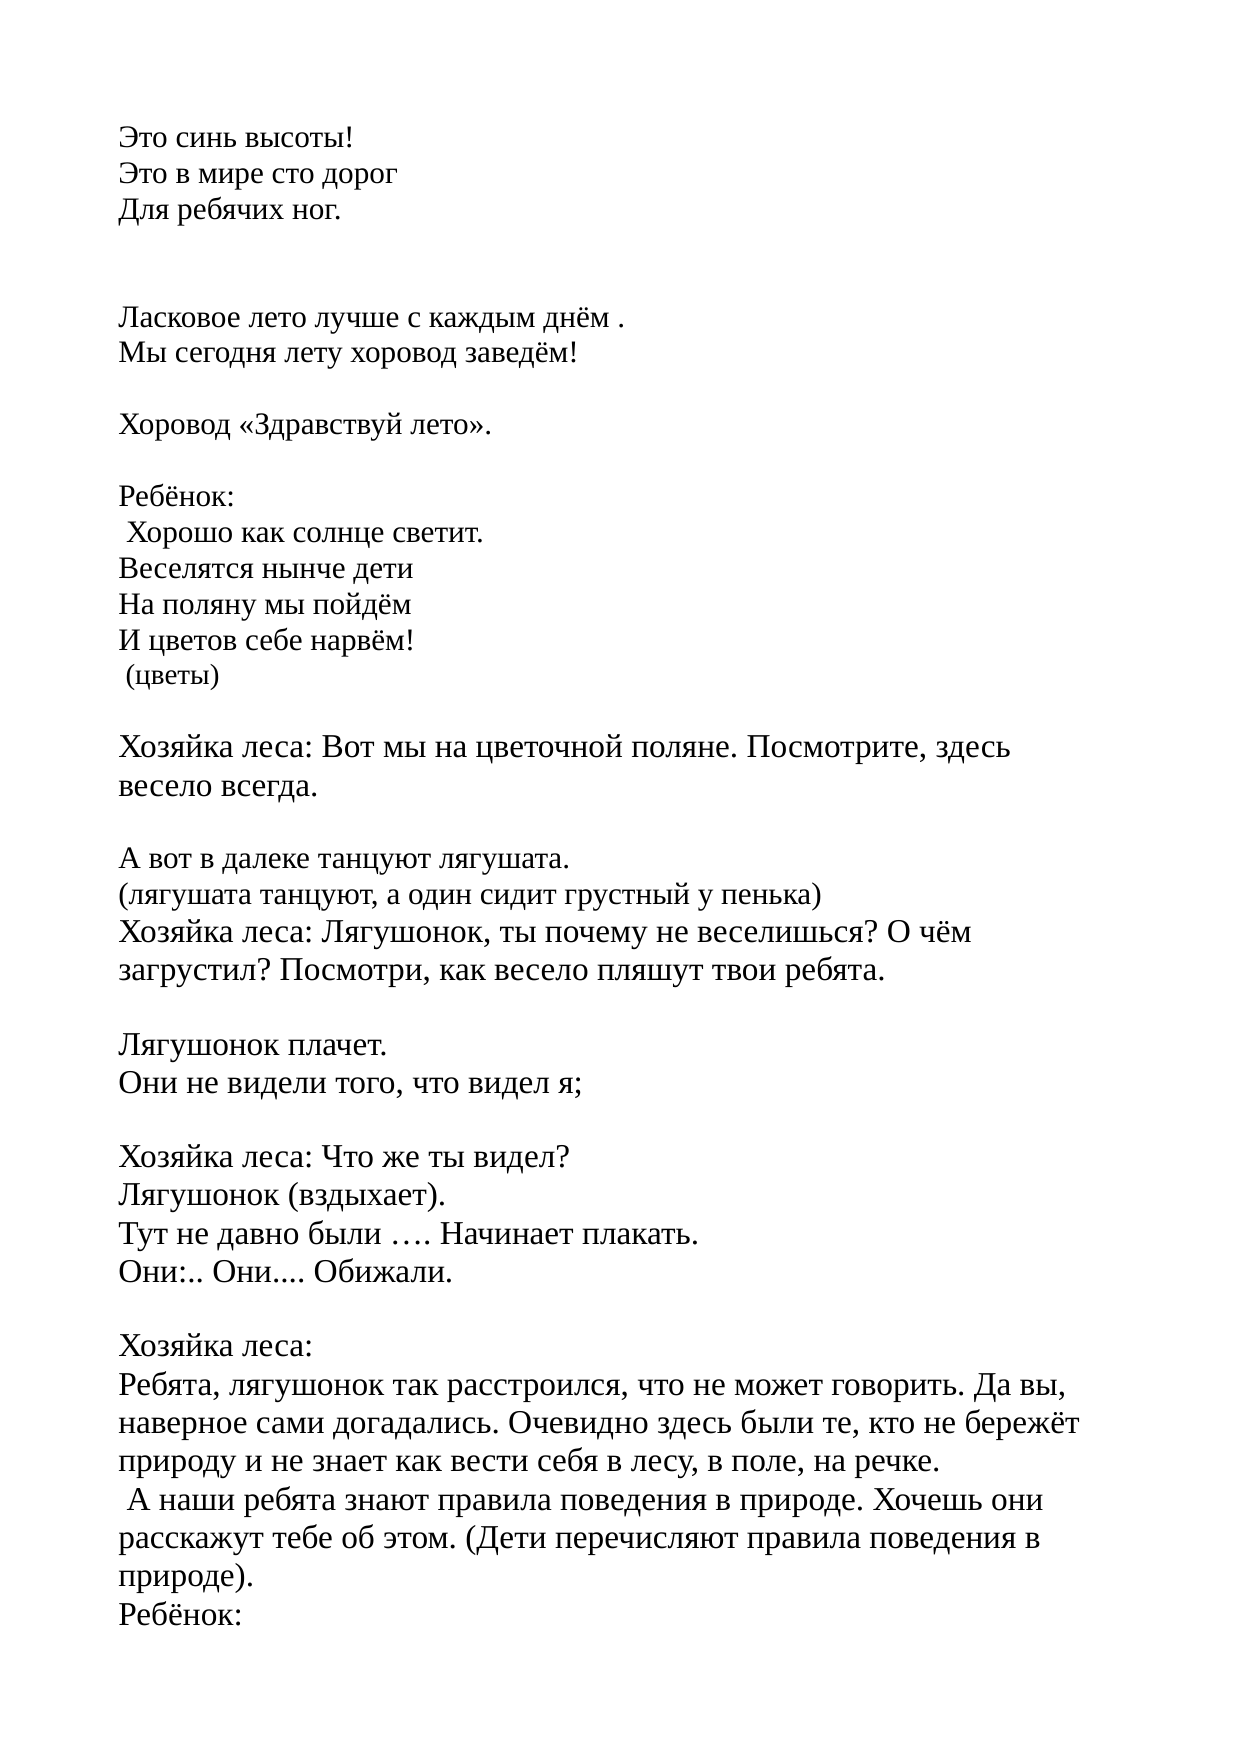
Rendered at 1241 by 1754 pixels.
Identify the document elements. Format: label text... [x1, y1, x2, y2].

text А вот в далеке танцуют лягушата. [118, 839, 1122, 875]
text Для ребячих ног. [118, 190, 1122, 226]
text Они:.. Они.... Обижали. [118, 1251, 1122, 1290]
text весело всегда. [118, 765, 1122, 803]
text На поляну мы пойдём [118, 585, 1122, 621]
text Это в мире сто дорог [118, 154, 1122, 190]
text Тут не давно были …. Начинает плакать. [118, 1213, 1122, 1251]
text Ласковое лето лучше с каждым днём . [118, 298, 1122, 334]
text Мы сегодня лету хоровод заведём! [118, 334, 1122, 370]
text Они не видели того, что видел я; [118, 1062, 1122, 1100]
text (цветы) [118, 657, 1122, 691]
text Ребёнок: [118, 477, 1122, 513]
text Лягушонок (вздыхает). [118, 1175, 1122, 1213]
text Хорошо как солнце светит. [118, 513, 1122, 549]
text Веселятся нынче дети [118, 549, 1122, 585]
text Ребёнок: [118, 1594, 1122, 1632]
text Хозяйка леса: Что же ты видел? [118, 1136, 1122, 1175]
text Лягушонок плачет. [118, 1024, 1122, 1062]
text А наши ребята знают правила поведения в природе. Хочешь они расскажут тебе об этом. (Дети перечисляют правила поведения в природе). [118, 1479, 1122, 1594]
text Ребята, лягушонок так расстроился, что не может говорить. Да вы, наверное сами догадались. Очевидно здесь были те, кто не бережёт природу и не знает как вести себя в лесу, в поле, на речке. [118, 1364, 1122, 1479]
text И цветов себе нарвём! [118, 621, 1122, 657]
text Хозяйка леса: [118, 1326, 1122, 1364]
text Хозяйка леса: Вот мы на цветочной поляне. Посмотрите, здесь [118, 727, 1122, 765]
text (лягушата танцуют, а один сидит грустный у пенька) [118, 875, 1122, 911]
text Это синь высоты! [118, 118, 1122, 154]
text Хозяйка леса: Лягушонок, ты почему не веселишься? О чём загрустил? Посмотри, как весело пляшут твои ребята. [118, 911, 1122, 988]
text Хоровод «Здравствуй лето». [118, 406, 1122, 442]
